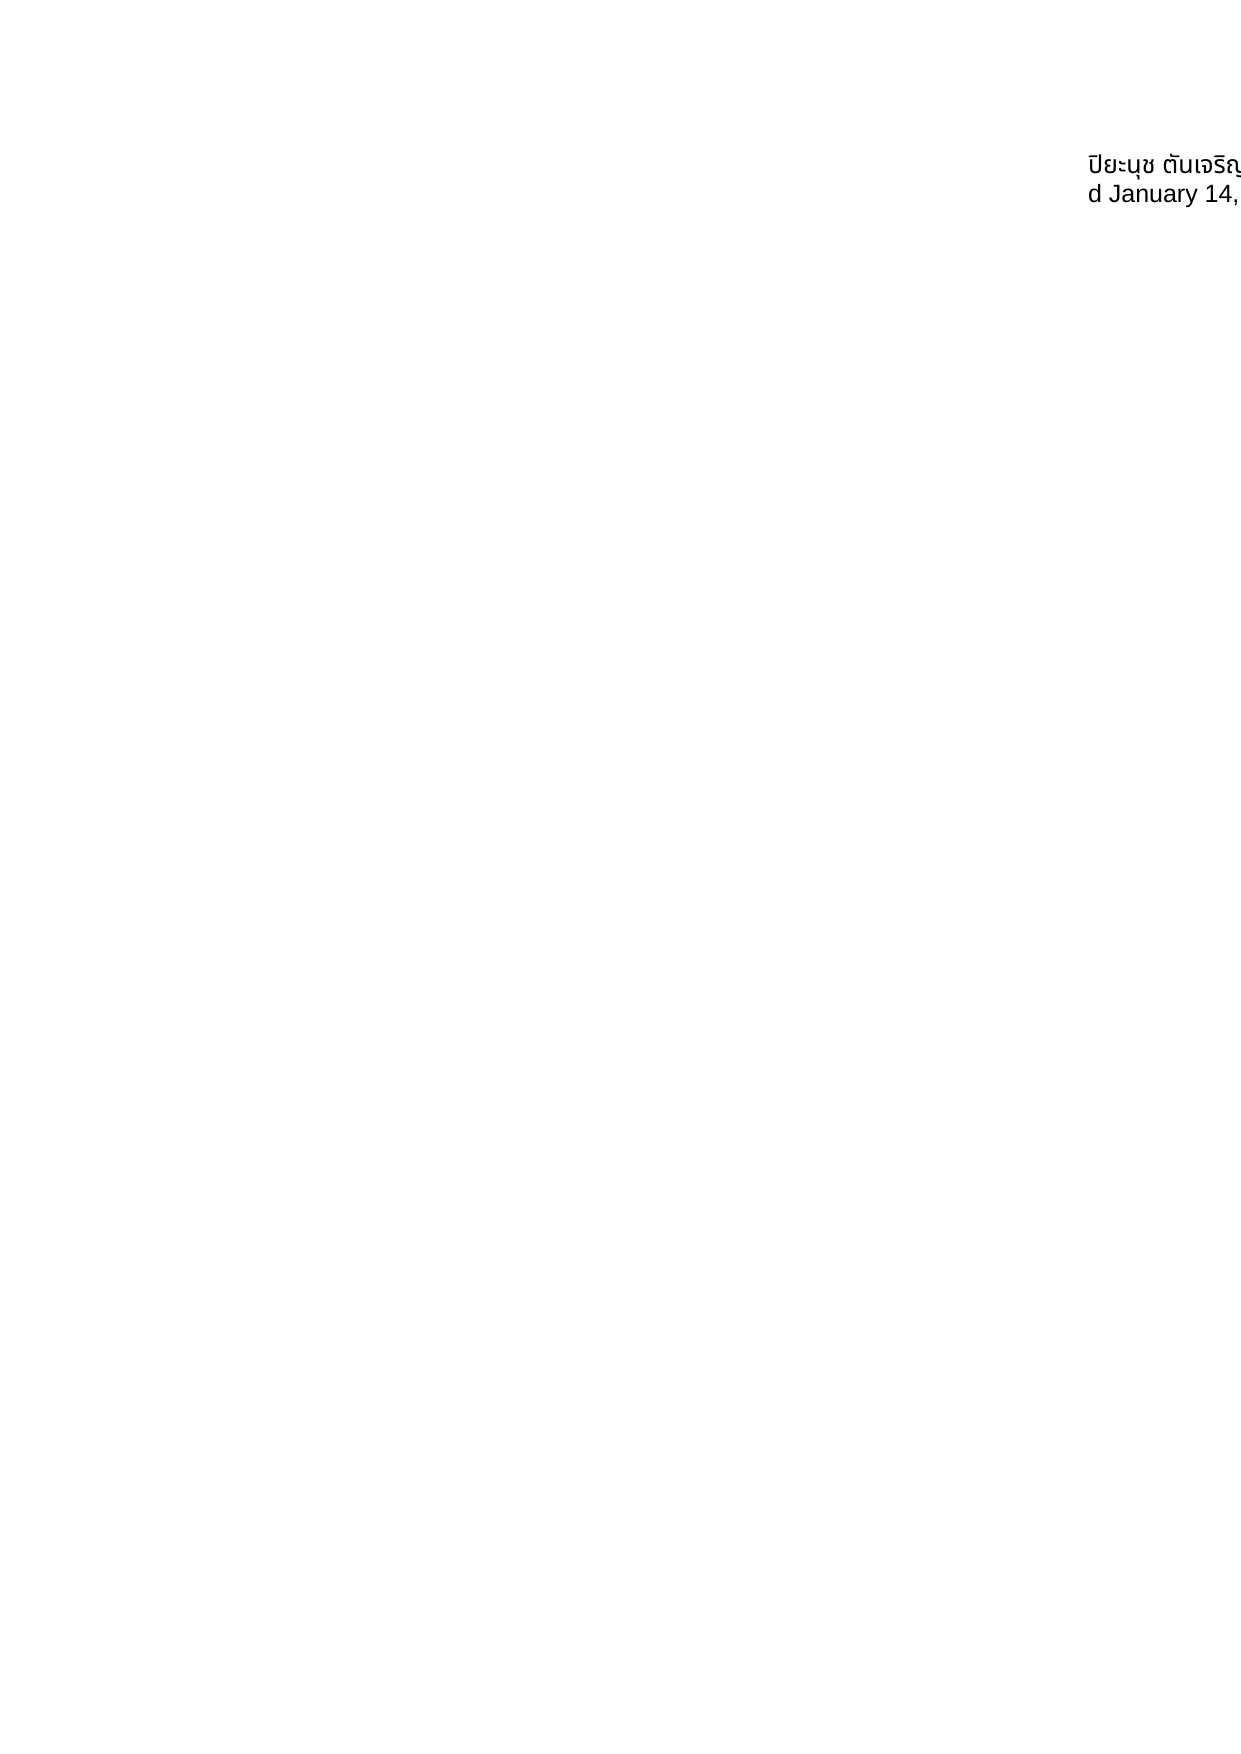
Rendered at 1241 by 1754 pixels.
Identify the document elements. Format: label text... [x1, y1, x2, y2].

text ปิยะนุช ตันเจริญ . (2544). ความคาดหวังของผู้บริหาร ครูและผู้ปกครองที่มีต่อการบริหารงานวิชาการของโรงเรียนอนุบาล สังกัดสำนักงานคณะกรรมการการศึกษาเอกชน เขตธนบุรี กรุงเทพมหารนคร. มหาวิทยาลัยราชภัฏบ้านสมเด็จเจ้าพระยา. สำนักวิทยบริการและเทคโนโลยีสารสนเทศ, คลังข้อมูลดิจิทัล สำนักวิทยบริการและเทคโนโลยีสารสนเทศ, accessed January 14, 2026, http://202.29.54.157/s/library/item/870 [1088, 150, 1240, 207]
